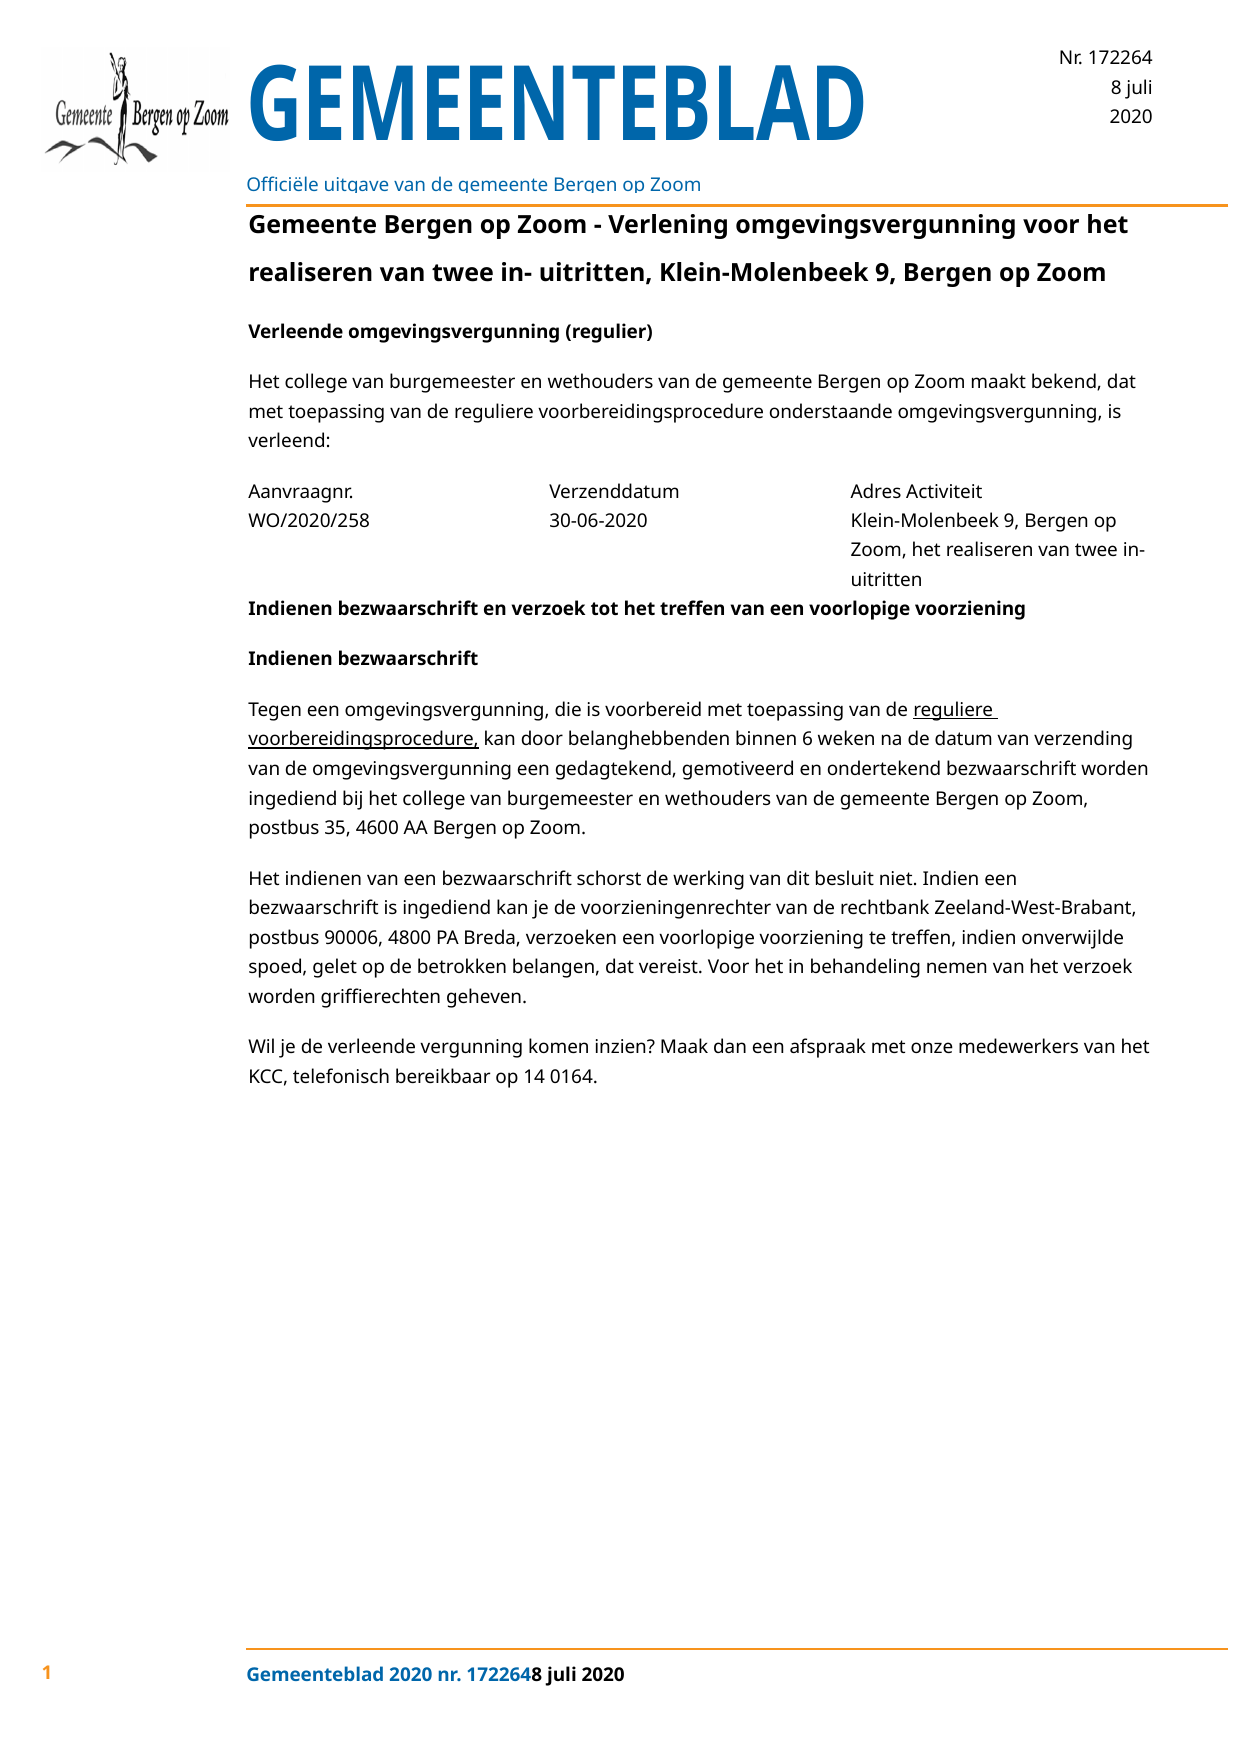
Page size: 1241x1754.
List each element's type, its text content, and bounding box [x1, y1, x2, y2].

table_header 30-06-2020 [549, 507, 850, 592]
text Verleende omgevingsvergunning (regulier) [248, 318, 1152, 344]
text Indienen bezwaarschrift [248, 646, 1152, 671]
table_header Verzenddatum [549, 478, 850, 504]
text Indienen bezwaarschrift en verzoek tot het treffen van een voorlopige voorziening [248, 595, 1152, 621]
text Wil je de verleende vergunning komen inzien? Maak dan een afspraak met onze medewerkers van het KCC, telefonisch bereikbaar op 14 0164. [248, 1033, 1152, 1089]
text Tegen een omgevingsvergunning, die is voorbereid met toepassing van de reguliere voorbereidingsprocedure, kan door belanghebbenden binnen 6 weken na de datum van verzending van de omgevingsvergunning een gedagtekend, gemotiveerd en ondertekend bezwaarschrift worden ingediend bij het college van burgemeester en wethouders van de gemeente Bergen op Zoom, postbus 35, 4600 AA Bergen op Zoom. [248, 696, 1152, 840]
text Gemeente Bergen op Zoom - Verlening omgevingsvergunning voor het realiseren van twee in- uitritten, Klein-Molenbeek 9, Bergen op Zoom [248, 207, 1152, 288]
table_header WO/2020/258 [248, 507, 549, 592]
picture [41, 47, 231, 172]
table_header Aanvraagnr. [248, 478, 549, 504]
text Het college van burgemeester en wethouders van de gemeente Bergen op Zoom maakt bekend, dat met toepassing van de reguliere voorbereidingsprocedure onderstaande omgevingsvergunning, is verleend: [248, 368, 1152, 453]
table_header Klein-Molenbeek 9, Bergen op Zoom, het realiseren van twee in- uitritten [850, 507, 1152, 592]
text Het indienen van een bezwaarschrift schorst de werking van dit besluit niet. Indien een bezwaarschrift is ingediend kan je de voorzieningenrechter van de rechtbank Zeeland-West-Brabant, postbus 90006, 4800 PA Breda, verzoeken een voorlopige voorziening te treffen, indien onverwijlde spoed, gelet op de betrokken belangen, dat vereist. Voor het in behandeling nemen van het verzoek worden griffierechten geheven. [248, 865, 1152, 1009]
table_header Adres Activiteit [850, 478, 1152, 504]
